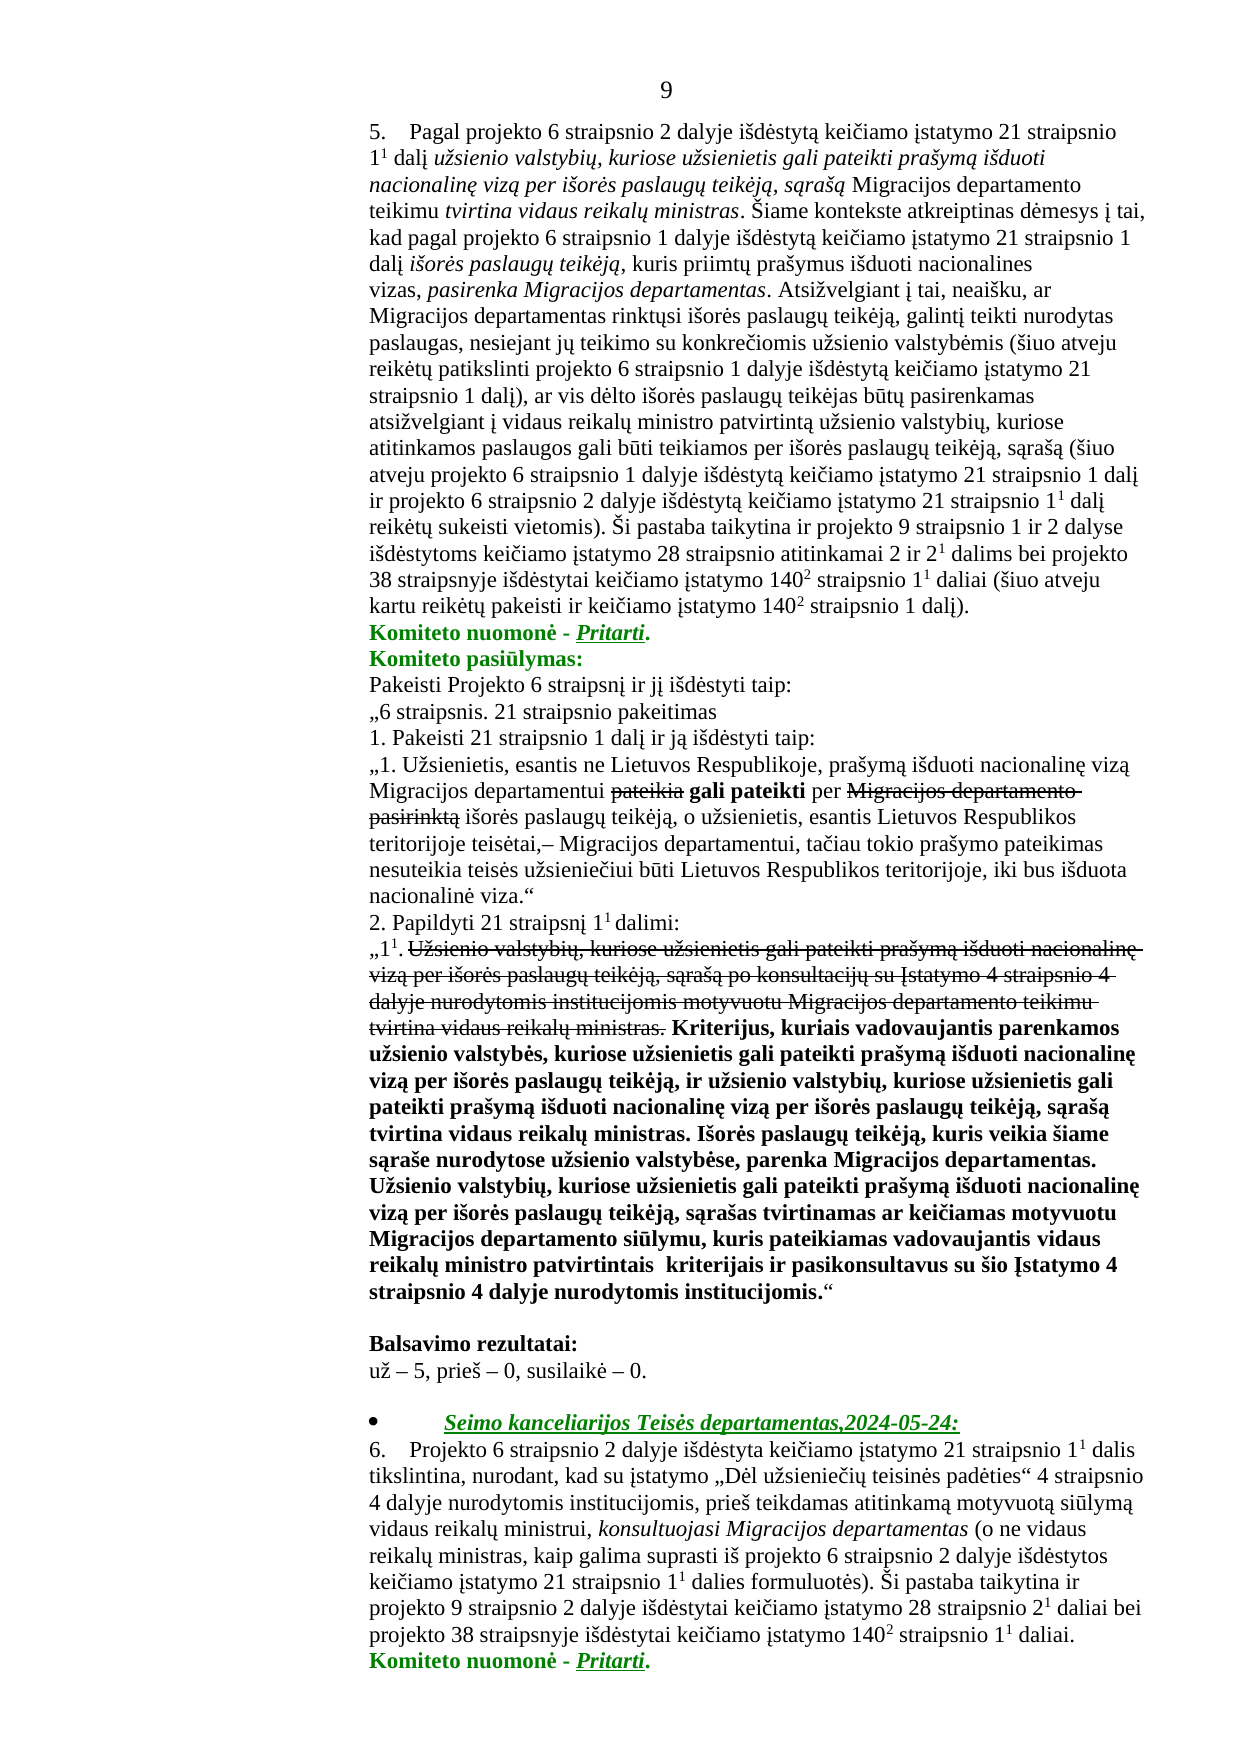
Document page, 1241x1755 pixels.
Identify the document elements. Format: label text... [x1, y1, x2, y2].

text 1. Pakeisti 21 straipsnio 1 dalį ir ją išdėstyti taip: [369, 724, 1152, 751]
text Pakeisti Projekto 6 straipsnį ir jį išdėstyti taip: [369, 672, 1152, 698]
text Balsavimo rezultatai: [369, 1330, 1152, 1357]
text „11. Užsienio valstybių, kuriose užsienietis gali pateikti prašymą išduoti nacionalinę vizą per išorės paslaugų teikėją, sąrašą po konsultacijų su Įstatymo 4 straipsnio 4 dalyje nurodytomis institucijomis motyvuotu Migracijos departamento teikimu tvirtina vidaus reikalų ministras. Kriterijus, kuriais vadovaujantis parenkamos užsienio valstybės, kuriose užsienietis gali pateikti prašymą išduoti nacionalinę vizą per išorės paslaugų teikėją, ir užsienio valstybių, kuriose užsienietis gali pateikti prašymą išduoti nacionalinę vizą per išorės paslaugų teikėją, sąrašą tvirtina vidaus reikalų ministras. Išorės paslaugų teikėją, kuris veikia šiame sąraše nurodytose užsienio valstybėse, parenka Migracijos departamentas. Užsienio valstybių, kuriose užsienietis gali pateikti prašymą išduoti nacionalinę vizą per išorės paslaugų teikėją, sąrašas tvirtinamas ar keičiamas motyvuotu Migracijos departamento siūlymu, kuris pateikiamas vadovaujantis vidaus reikalų ministro patvirtintais kriterijais ir pasikonsultavus su šio Įstatymo 4 straipsnio 4 dalyje nurodytomis institucijomis.“ [369, 935, 1152, 1304]
text Komiteto nuomonė - Pritarti. [369, 619, 1152, 645]
text Komiteto pasiūlymas: [369, 645, 1152, 672]
list 6. Projekto 6 straipsnio 2 dalyje išdėstyta keičiamo įstatymo 21 straipsnio 11 dalis tikslintina, nurodant, kad su įstatymo „Dėl užsieniečių teisinės padėties“ 4 straipsnio 4 dalyje nurodytomis institucijomis, prieš teikdamas atitinkamą motyvuotą siūlymą vidaus reikalų ministrui, konsultuojasi Migracijos departamentas (o ne vidaus reikalų ministras, kaip galima suprasti iš projekto 6 straipsnio 2 dalyje išdėstytos keičiamo įstatymo 21 straipsnio 11 dalies formuluotės). Ši pastaba taikytina ir projekto 9 straipsnio 2 dalyje išdėstytai keičiamo įstatymo 28 straipsnio 21 daliai bei projekto 38 straipsnyje išdėstytai keičiamo įstatymo 1402 straipsnio 11 daliai. [369, 1436, 1152, 1647]
list Seimo kanceliarijos Teisės departamentas,2024-05-24: [369, 1409, 1152, 1436]
text „1. Užsienietis, esantis ne Lietuvos Respublikoje, prašymą išduoti nacionalinę vizą Migracijos departamentui pateikia gali pateikti per Migracijos departamento pasirinktą išorės paslaugų teikėją, o užsienietis, esantis Lietuvos Respublikos teritorijoje teisėtai,– Migracijos departamentui, tačiau tokio prašymo pateikimas nesuteikia teisės užsieniečiui būti Lietuvos Respublikos teritorijoje, iki bus išduota nacionalinė viza.“ [369, 751, 1152, 909]
text Komiteto nuomonė - Pritarti. [369, 1647, 1152, 1673]
text „6 straipsnis. 21 straipsnio pakeitimas [369, 698, 1152, 724]
text už – 5, prieš – 0, susilaikė – 0. [369, 1357, 1152, 1383]
text 5. Pagal projekto 6 straipsnio 2 dalyje išdėstytą keičiamo įstatymo 21 straipsnio 11 dalį užsienio valstybių, kuriose užsienietis gali pateikti prašymą išduoti nacionalinę vizą per išorės paslaugų teikėją, sąrašą Migracijos departamento teikimu tvirtina vidaus reikalų ministras. Šiame kontekste atkreiptinas dėmesys į tai, kad pagal projekto 6 straipsnio 1 dalyje išdėstytą keičiamo įstatymo 21 straipsnio 1 dalį išorės paslaugų teikėją, kuris priimtų prašymus išduoti nacionalines vizas, pasirenka Migracijos departamentas. Atsižvelgiant į tai, neaišku, ar Migracijos departamentas rinktųsi išorės paslaugų teikėją, galintį teikti nurodytas paslaugas, nesiejant jų teikimo su konkrečiomis užsienio valstybėmis (šiuo atveju reikėtų patikslinti projekto 6 straipsnio 1 dalyje išdėstytą keičiamo įstatymo 21 straipsnio 1 dalį), ar vis dėlto išorės paslaugų teikėjas būtų pasirenkamas atsižvelgiant į vidaus reikalų ministro patvirtintą užsienio valstybių, kuriose atitinkamos paslaugos gali būti teikiamos per išorės paslaugų teikėją, sąrašą (šiuo atveju projekto 6 straipsnio 1 dalyje išdėstytą keičiamo įstatymo 21 straipsnio 1 dalį ir projekto 6 straipsnio 2 dalyje išdėstytą keičiamo įstatymo 21 straipsnio 11 dalį reikėtų sukeisti vietomis). Ši pastaba taikytina ir projekto 9 straipsnio 1 ir 2 dalyse išdėstytoms keičiamo įstatymo 28 straipsnio atitinkamai 2 ir 21 dalims bei projekto 38 straipsnyje išdėstytai keičiamo įstatymo 1402 straipsnio 11 daliai (šiuo atveju kartu reikėtų pakeisti ir keičiamo įstatymo 1402 straipsnio 1 dalį). [369, 118, 1152, 619]
text 2. Papildyti 21 straipsnį 11 dalimi: [369, 909, 1152, 935]
